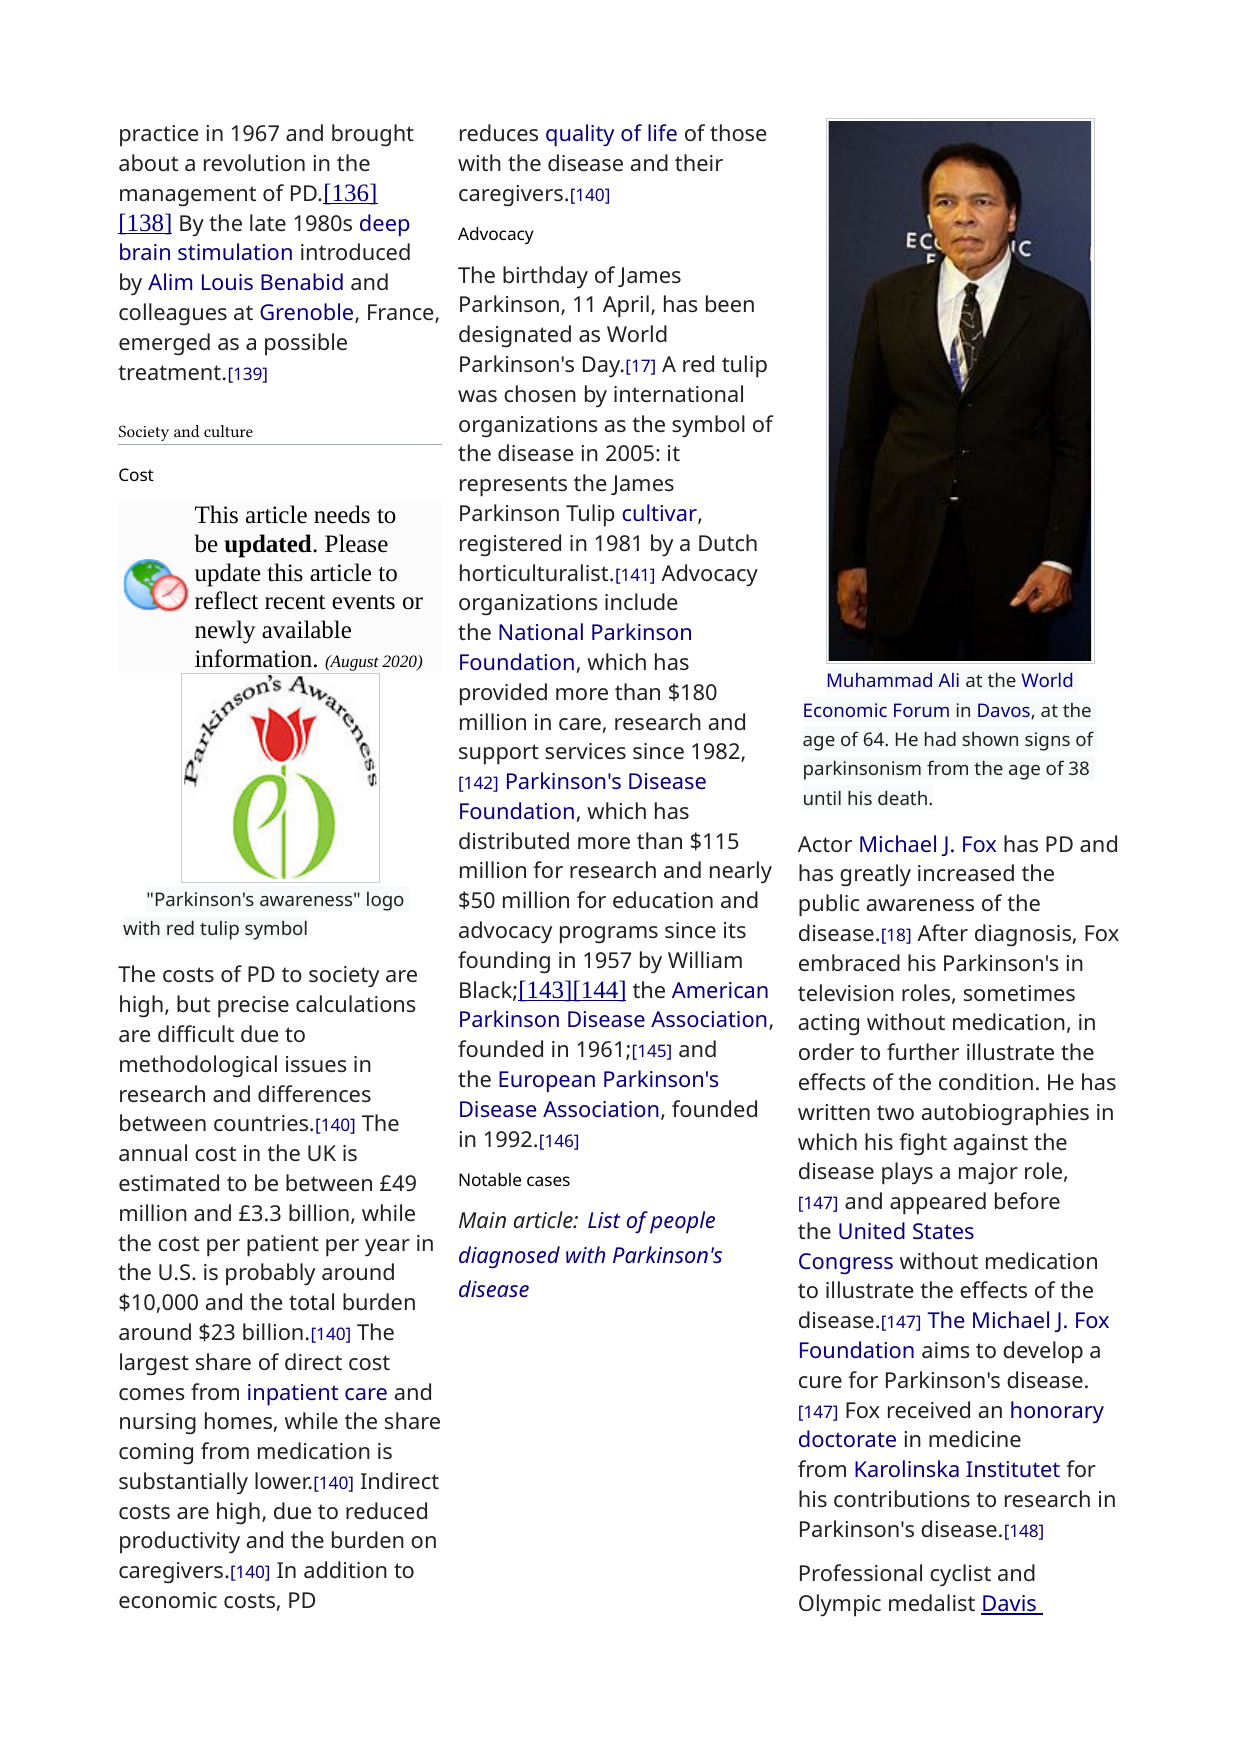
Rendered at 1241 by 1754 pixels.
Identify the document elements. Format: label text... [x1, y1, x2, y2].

text reduces quality of life of those with the disease and their caregivers.[140] [458, 118, 782, 207]
text practice in 1967 and brought about a revolution in the management of PD.[136][138] By the late 1980s deep brain stimulation introduced by Alim Louis Benabid and colleagues at Grenoble, France, emerged as a possible treatment.[139] [118, 118, 442, 386]
text Professional cyclist and Olympic medalist Davis [798, 1558, 1122, 1618]
text Muhammad Ali at the World Economic Forum in Davos, at the age of 64. He had shown signs of parkinsonism from the age of 38 until his death. [802, 668, 1122, 810]
picture [184, 675, 377, 879]
table_header [118, 500, 194, 673]
text Actor Michael J. Fox has PD and has greatly increased the public awareness of the disease.[18] After diagnosis, Fox embraced his Parkinson's in television roles, sometimes acting without medication, in order to further illustrate the effects of the condition. He has written two autobiographies in which his fight against the disease plays a major role,[147] and appeared before the United States Congress without medication to illustrate the effects of the disease.[147] The Michael J. Fox Foundation aims to develop a cure for Parkinson's disease.[147] Fox received an honorary doctorate in medicine from Karolinska Institutet for his contributions to research in Parkinson's disease.[148] [798, 829, 1122, 1544]
subtitle Notable cases [458, 1168, 782, 1191]
picture [123, 559, 189, 613]
subtitle Cost [118, 463, 442, 486]
text Main article: List of people diagnosed with Parkinson's disease [458, 1205, 782, 1303]
subtitle Advocacy [458, 222, 782, 246]
subtitle Society and culture [118, 422, 442, 444]
text "Parkinson's awareness" logo with red tulip symbol [123, 886, 442, 941]
text The birthday of James Parkinson, 11 April, has been designated as World Parkinson's Day.[17] A red tulip was chosen by international organizations as the symbol of the disease in 2005: it represents the James Parkinson Tulip cultivar, registered in 1981 by a Dutch horticulturalist.[141] Advocacy organizations include the National Parkinson Foundation, which has provided more than $180 million in care, research and support services since 1982,[142] Parkinson's Disease Foundation, which has distributed more than $115 million for research and nearly $50 million for education and advocacy programs since its founding in 1957 by William Black;[143][144] the American Parkinson Disease Association, founded in 1961;[145] and the European Parkinson's Disease Association, founded in 1992.[146] [458, 259, 782, 1153]
text The costs of PD to society are high, but precise calculations are difficult due to methodological issues in research and differences between countries.[140] The annual cost in the UK is estimated to be between £49 million and £3.3 billion, while the cost per patient per year in the U.S. is probably around $10,000 and the total burden around $23 billion.[140] The largest share of direct cost comes from inpatient care and nursing homes, while the share coming from medication is substantially lower.[140] Indirect costs are high, due to reduced productivity and the burden on caregivers.[140] In addition to economic costs, PD [118, 959, 442, 1615]
picture [828, 121, 1092, 661]
table_header This article needs to be updated. Please update this article to reflect recent events or newly available information. (August 2020) [194, 500, 442, 673]
